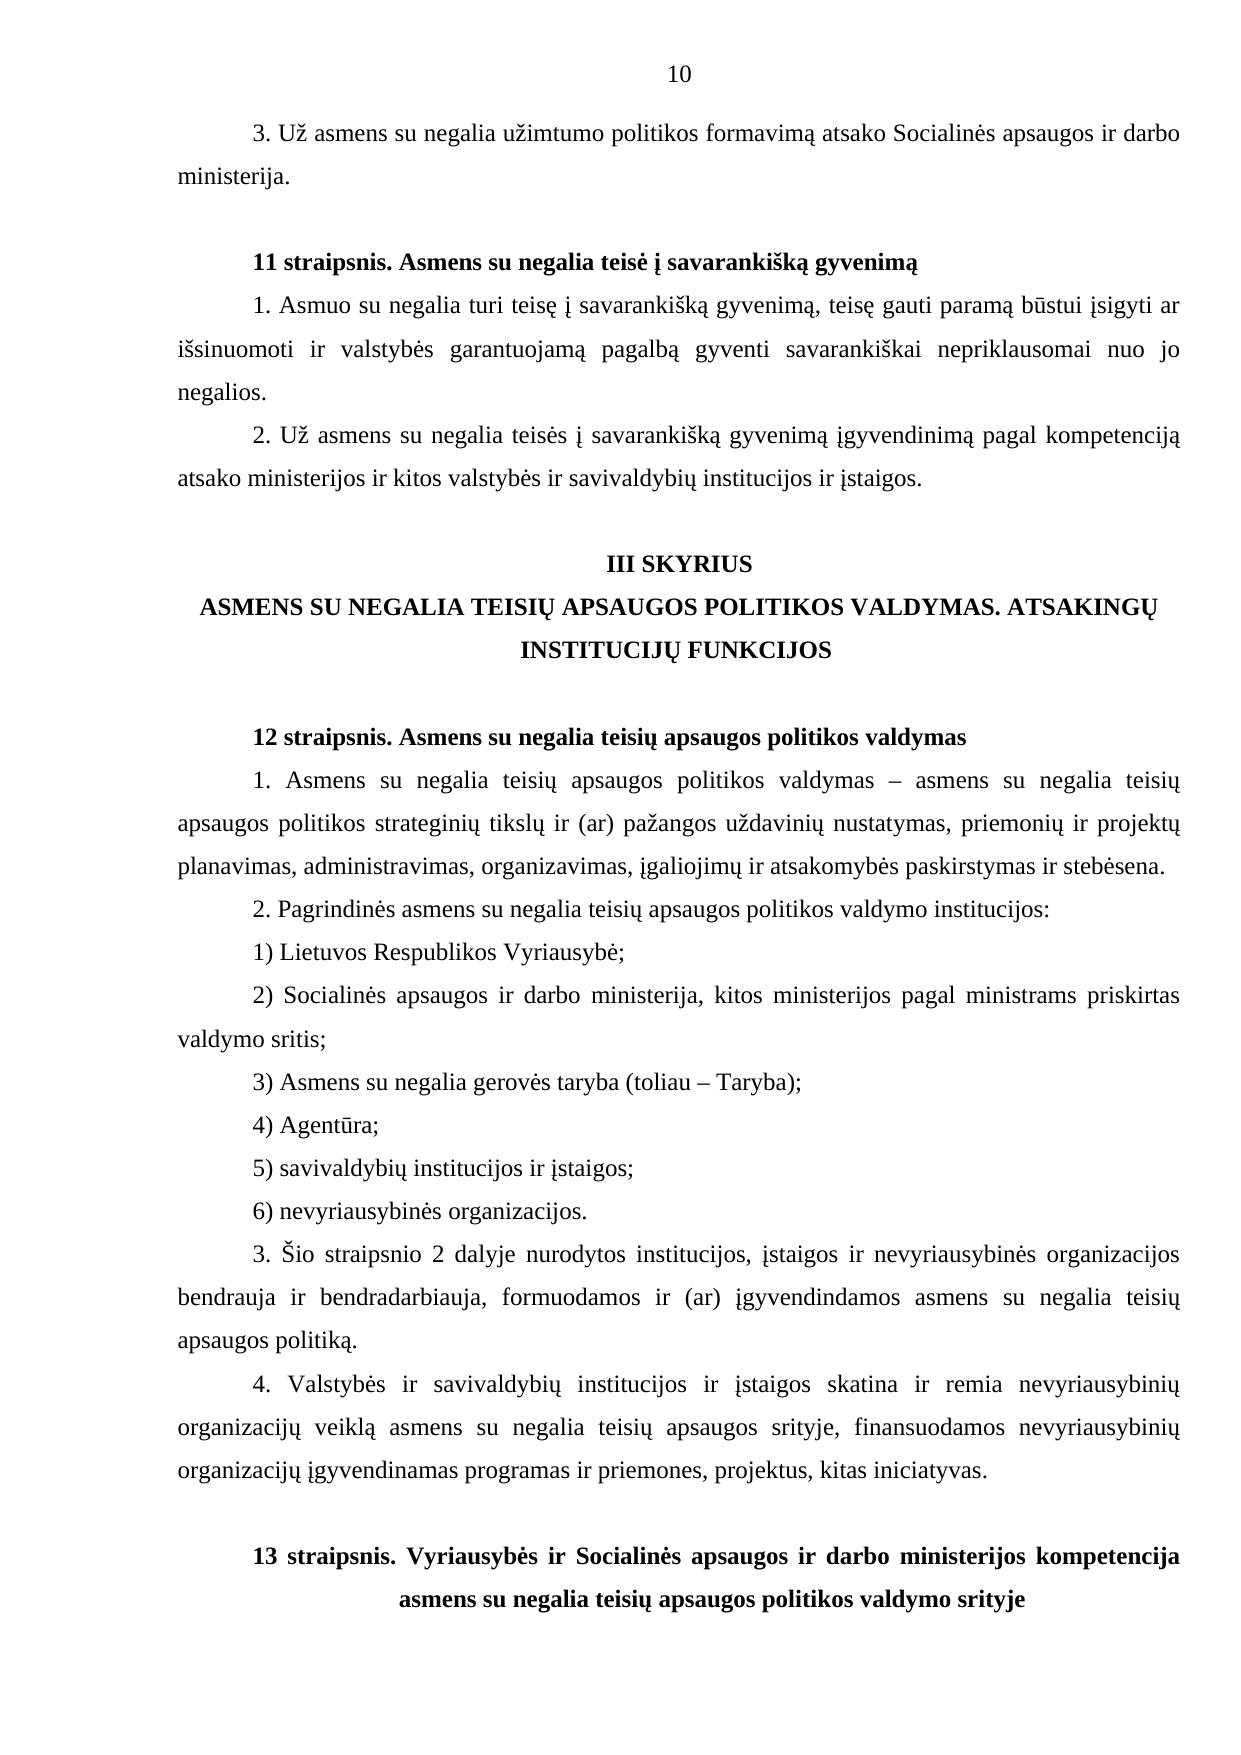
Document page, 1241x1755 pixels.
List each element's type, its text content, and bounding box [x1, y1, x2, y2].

text 2. Pagrindinės asmens su negalia teisių apsaugos politikos valdymo institucijos: [177, 894, 1181, 923]
text ASMENS SU NEGALIA TEISIŲ APSAUGOS POLITIKOS VALDYMAS. ATSAKINGŲ INSTITUCIJŲ FUNKCIJOS [177, 592, 1181, 664]
text 3. Už asmens su negalia užimtumo politikos formavimą atsako Socialinės apsaugos ir darbo ministerija. [177, 118, 1181, 190]
text 1. Asmens su negalia teisių apsaugos politikos valdymas – asmens su negalia teisių apsaugos politikos strateginių tikslų ir (ar) pažangos uždavinių nustatymas, priemonių ir projektų planavimas, administravimas, organizavimas, įgaliojimų ir atsakomybės paskirstymas ir stebėsena. [177, 765, 1181, 880]
text 1. Asmuo su negalia turi teisę į savarankišką gyvenimą, teisę gauti paramą būstui įsigyti ar išsinuomoti ir valstybės garantuojamą pagalbą gyventi savarankiškai nepriklausomai nuo jo negalios. [177, 291, 1181, 406]
text 5) savivaldybių institucijos ir įstaigos; [177, 1153, 1181, 1182]
text 4. Valstybės ir savivaldybių institucijos ir įstaigos skatina ir remia nevyriausybinių organizacijų veiklą asmens su negalia teisių apsaugos srityje, finansuodamos nevyriausybinių organizacijų įgyvendinamas programas ir priemones, projektus, kitas iniciatyvas. [177, 1369, 1181, 1484]
text 1) Lietuvos Respublikos Vyriausybė; [177, 937, 1181, 966]
text 4) Agentūra; [177, 1110, 1181, 1139]
text 13 straipsnis. Vyriausybės ir Socialinės apsaugos ir darbo ministerijos kompetencija asmens su negalia teisių apsaugos politikos valdymo srityje [252, 1541, 1181, 1613]
text III SKYRIUS [177, 549, 1181, 578]
text 12 straipsnis. Asmens su negalia teisių apsaugos politikos valdymas [177, 722, 1181, 751]
text 3. Šio straipsnio 2 dalyje nurodytos institucijos, įstaigos ir nevyriausybinės organizacijos bendrauja ir bendradarbiauja, formuodamos ir (ar) įgyvendindamos asmens su negalia teisių apsaugos politiką. [177, 1239, 1181, 1354]
text 3) Asmens su negalia gerovės taryba (toliau – Taryba); [177, 1067, 1181, 1096]
text 2) Socialinės apsaugos ir darbo ministerija, kitos ministerijos pagal ministrams priskirtas valdymo sritis; [177, 981, 1181, 1052]
text 11 straipsnis. Asmens su negalia teisė į savarankišką gyvenimą [177, 247, 1181, 276]
text 2. Už asmens su negalia teisės į savarankišką gyvenimą įgyvendinimą pagal kompetenciją atsako ministerijos ir kitos valstybės ir savivaldybių institucijos ir įstaigos. [177, 420, 1181, 492]
text 6) nevyriausybinės organizacijos. [177, 1196, 1181, 1225]
